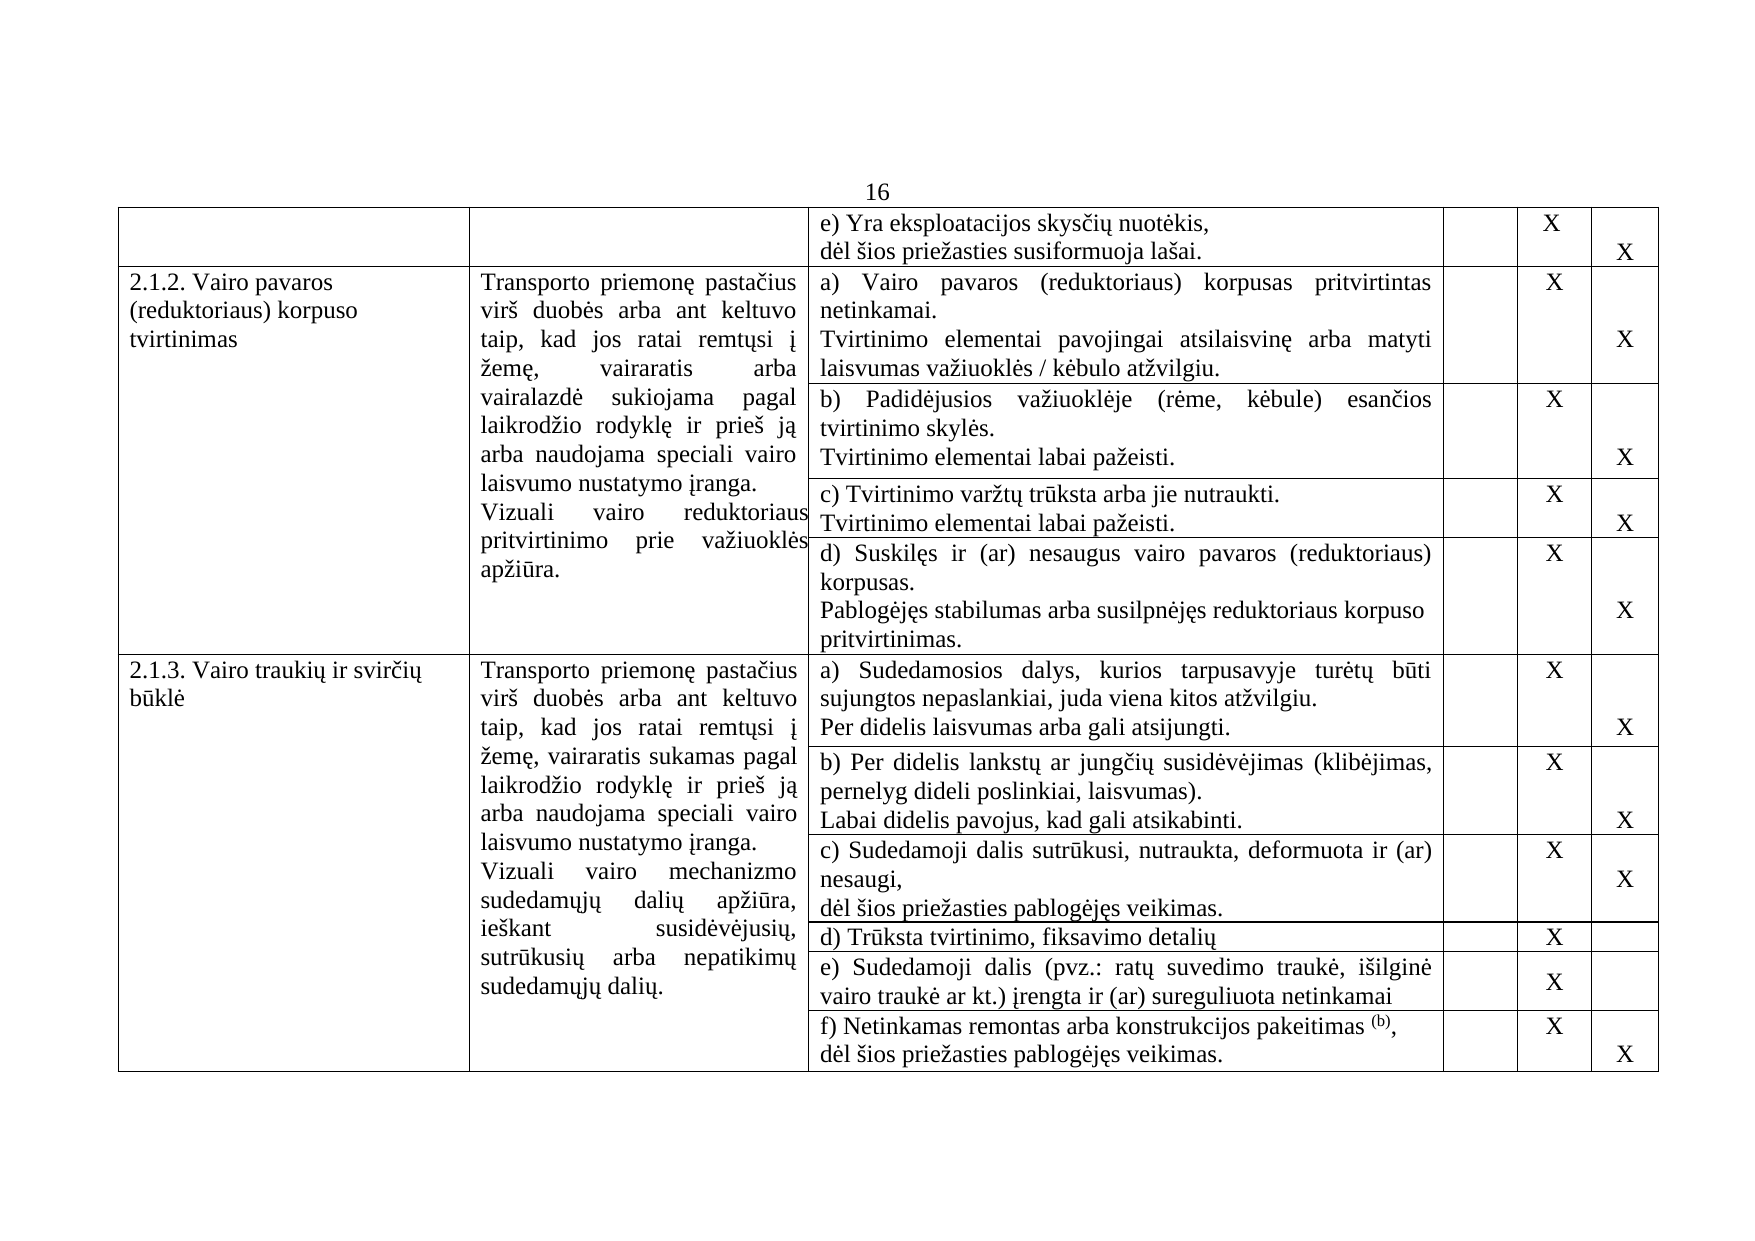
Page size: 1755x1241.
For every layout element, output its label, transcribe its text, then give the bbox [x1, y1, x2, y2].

table_cell X [1518, 267, 1591, 383]
table_cell [1444, 952, 1517, 1010]
table_cell X [1592, 479, 1658, 537]
table_cell Transporto priemonę pastačius virš duobės arba ant keltuvo taip, kad jos ratai remtųsi į žemę, vairaratis arba vairalazdė sukiojama pagal laikrodžio rodyklę ir prieš ją arba naudojama speciali vairo laisvumo nustatymo įranga. Vizuali vairo reduktoriaus pritvirtinimo prie važiuoklės apžiūra. [470, 267, 808, 654]
table_cell b) Padidėjusios važiuoklėje (rėme, kėbule) esančios tvirtinimo skylės. Tvirtinimo elementai labai pažeisti. [809, 384, 1443, 478]
table_cell [1444, 208, 1517, 266]
table_cell X [1518, 384, 1591, 478]
table_cell [1444, 747, 1517, 834]
table_cell X [1592, 267, 1658, 383]
table_cell [470, 208, 808, 266]
table_cell Transporto priemonę pastačius virš duobės arba ant keltuvo taip, kad jos ratai remtųsi į žemę, vairaratis sukamas pagal laikrodžio rodyklę ir prieš ją arba naudojama speciali vairo laisvumo nustatymo įranga. Vizuali vairo mechanizmo sudedamųjų dalių apžiūra, ieškant susidėvėjusių, sutrūkusių arba nepatikimų sudedamųjų dalių. [470, 655, 808, 1071]
table_cell X [1518, 952, 1591, 1010]
table_cell X [1592, 384, 1658, 478]
table_cell X [1518, 208, 1591, 266]
table_cell a) Sudedamosios dalys, kurios tarpusavyje turėtų būti sujungtos nepaslankiai, juda viena kitos atžvilgiu. Per didelis laisvumas arba gali atsijungti. [809, 655, 1443, 746]
table_cell X [1592, 1011, 1658, 1071]
table_cell [119, 208, 469, 266]
table_cell [1444, 384, 1517, 478]
table_cell [1444, 655, 1517, 746]
table_cell X [1518, 479, 1591, 537]
table_cell [1592, 923, 1658, 951]
table_cell X [1592, 538, 1658, 654]
table_cell X [1518, 923, 1591, 951]
table_cell [1592, 952, 1658, 1010]
table_cell [1444, 538, 1517, 654]
table_cell X [1518, 538, 1591, 654]
table_cell f) Netinkamas remontas arba konstrukcijos pakeitimas (b), dėl šios priežasties pablogėjęs veikimas. [809, 1011, 1443, 1071]
table_cell X [1592, 747, 1658, 834]
table_cell 2.1.3. Vairo traukių ir svirčių būklė [119, 655, 469, 1071]
table_cell X [1518, 1011, 1591, 1071]
table_cell e) Sudedamoji dalis (pvz.: ratų suvedimo traukė, išilginė vairo traukė ar kt.) įrengta ir (ar) sureguliuota netinkamai [809, 952, 1443, 1010]
table_cell e) Yra eksploatacijos skysčių nuotėkis, dėl šios priežasties susiformuoja lašai. [809, 208, 1443, 266]
table_cell [1444, 835, 1517, 921]
table_cell X [1592, 208, 1658, 266]
table_cell X [1592, 835, 1658, 921]
table_cell X [1518, 655, 1591, 746]
table_cell c) Sudedamoji dalis sutrūkusi, nutraukta, deformuota ir (ar) nesaugi, dėl šios priežasties pablogėjęs veikimas. [809, 835, 1443, 921]
table_cell X [1518, 835, 1591, 921]
table_cell [1444, 267, 1517, 383]
table_cell 2.1.2. Vairo pavaros (reduktoriaus) korpuso tvirtinimas [119, 267, 469, 654]
table_cell d) Trūksta tvirtinimo, fiksavimo detalių [809, 923, 1443, 951]
table_cell b) Per didelis lankstų ar jungčių susidėvėjimas (klibėjimas, pernelyg dideli poslinkiai, laisvumas). Labai didelis pavojus, kad gali atsikabinti. [809, 747, 1443, 834]
table_cell X [1518, 747, 1591, 834]
table_cell [1444, 479, 1517, 537]
table_cell [1444, 1011, 1517, 1071]
table_cell [1444, 923, 1517, 951]
table_cell d) Suskilęs ir (ar) nesaugus vairo pavaros (reduktoriaus) korpusas. Pablogėjęs stabilumas arba susilpnėjęs reduktoriaus korpuso pritvirtinimas. [809, 538, 1443, 654]
table_cell c) Tvirtinimo varžtų trūksta arba jie nutraukti. Tvirtinimo elementai labai pažeisti. [809, 479, 1443, 537]
table_cell a) Vairo pavaros (reduktoriaus) korpusas pritvirtintas netinkamai. Tvirtinimo elementai pavojingai atsilaisvinę arba matyti laisvumas važiuoklės / kėbulo atžvilgiu. [809, 267, 1443, 383]
table_cell X [1592, 655, 1658, 746]
